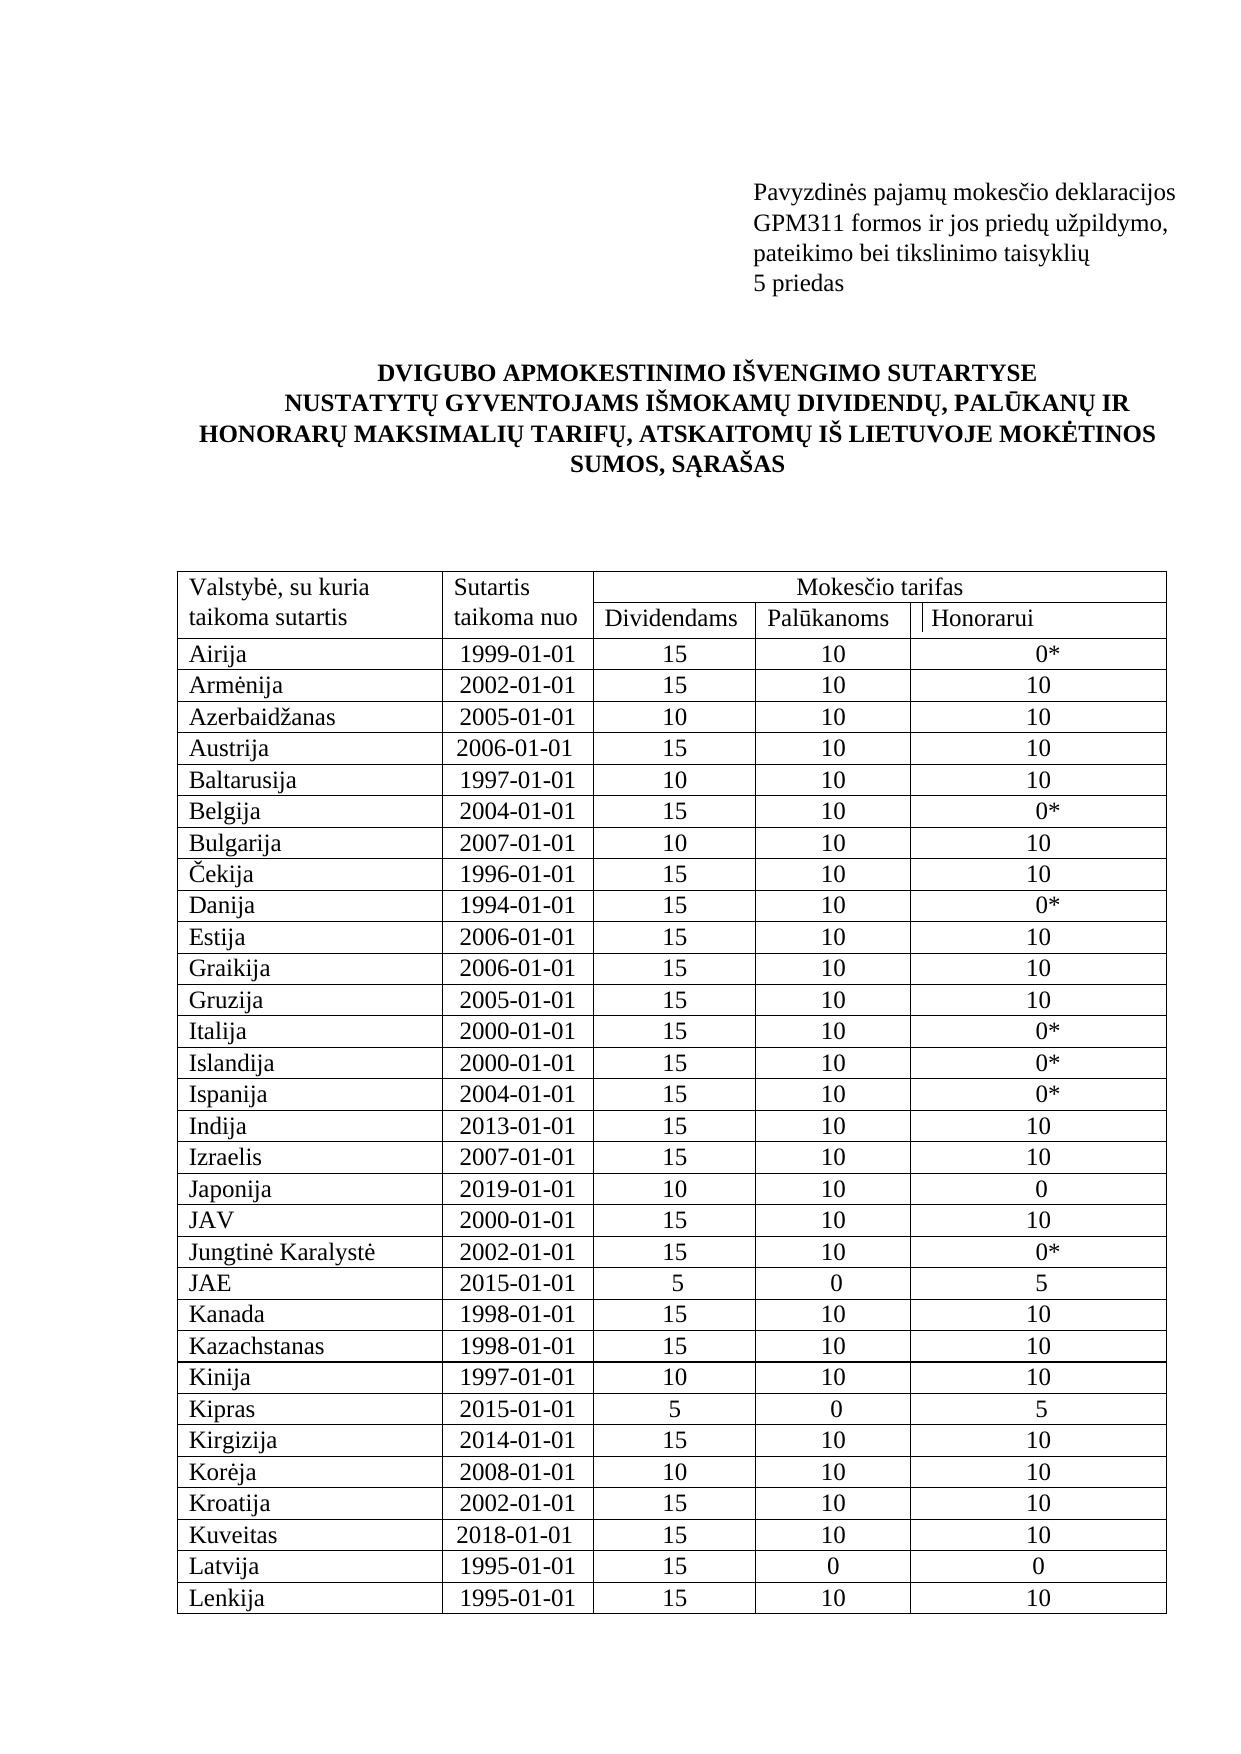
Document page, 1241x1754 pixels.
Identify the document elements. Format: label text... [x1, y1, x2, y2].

table_cell 10 [756, 670, 910, 701]
table_cell Austrija [178, 733, 442, 764]
table_cell Islandija [178, 1048, 442, 1078]
table_cell 2005-01-01 [443, 985, 593, 1015]
table_cell 15 [594, 1520, 755, 1550]
table_cell Danija [178, 891, 442, 921]
table_cell Kipras [178, 1394, 442, 1424]
table_cell 1994-01-01 [443, 891, 593, 921]
table_cell 10 [756, 859, 910, 889]
table_cell Kroatija [178, 1488, 442, 1519]
table_cell 1997-01-01 [443, 1363, 593, 1393]
table_cell Kinija [178, 1363, 442, 1393]
table_cell 15 [594, 922, 755, 952]
table_cell 10 [594, 702, 755, 732]
table_cell 10 [911, 1331, 1166, 1361]
table_cell 2000-01-01 [443, 1048, 593, 1078]
table_cell 15 [594, 1142, 755, 1173]
table_cell 10 [756, 1457, 910, 1487]
table_cell 2000-01-01 [443, 1016, 593, 1047]
table_cell 10 [594, 1174, 755, 1204]
table_cell 10 [756, 765, 910, 795]
table_cell 10 [911, 1425, 1166, 1456]
table_cell Lenkija [178, 1583, 442, 1613]
table_cell Japonija [178, 1174, 442, 1204]
table_cell 15 [594, 859, 755, 889]
table_cell 10 [756, 1174, 910, 1204]
table_cell 2004-01-01 [443, 1079, 593, 1110]
table_cell 2002-01-01 [443, 670, 593, 701]
table_cell 0 [911, 1551, 1166, 1582]
table_cell 0* [911, 1237, 1166, 1267]
table_header DVIGUBO APMOKESTINIMO IŠVENGIMO SUTARTYSE NUSTATYTŲ GYVENTOJAMS IŠMOKAMŲ DIVIDENDŲ, PALŪKANŲ IR HONORARŲ MAKSIMALIŲ TARIFŲ, ATSKAITOMŲ IŠ LIETUVOJE MOKĖTINOS SUMOS, SĄRAŠAS [176, 326, 1179, 1616]
table_cell 10 [756, 1331, 910, 1361]
table_cell Kanada [178, 1300, 442, 1330]
table_cell 10 [911, 702, 1166, 732]
table_cell 0* [911, 796, 1166, 827]
table_cell 10 [756, 733, 910, 764]
table_cell 15 [594, 1331, 755, 1361]
table_cell 10 [756, 1016, 910, 1047]
table_cell 10 [911, 765, 1166, 795]
table_cell 10 [594, 765, 755, 795]
table_cell 10 [911, 733, 1166, 764]
table_cell 10 [756, 828, 910, 858]
table_cell 10 [756, 1111, 910, 1141]
table_cell 2008-01-01 [443, 1457, 593, 1487]
table_cell Kazachstanas [178, 1331, 442, 1361]
table_cell 10 [756, 922, 910, 952]
table_cell 15 [594, 1300, 755, 1330]
table_cell Korėja [178, 1457, 442, 1487]
table_cell 5 [911, 1268, 1166, 1298]
table_cell 0* [911, 1048, 1166, 1078]
table_cell 10 [756, 1488, 910, 1519]
table_cell 10 [911, 922, 1166, 952]
table_cell 10 [756, 1363, 910, 1393]
table_cell JAV [178, 1205, 442, 1236]
table_cell 1995-01-01 [443, 1583, 593, 1613]
table_cell 10 [911, 859, 1166, 889]
table_cell 2002-01-01 [443, 1237, 593, 1267]
table_cell 10 [911, 828, 1166, 858]
table_header Sutartis taikoma nuo [443, 572, 593, 638]
table_cell 15 [594, 639, 755, 669]
table_cell 1999-01-01 [443, 639, 593, 669]
table_cell Kirgizija [178, 1425, 442, 1456]
table_cell Baltarusija [178, 765, 442, 795]
table_cell 0* [911, 1079, 1166, 1110]
table_cell 5 [911, 1394, 1166, 1424]
table_cell 2013-01-01 [443, 1111, 593, 1141]
table_cell 10 [756, 954, 910, 984]
table_cell 10 [756, 1142, 910, 1173]
table_cell Gruzija [178, 985, 442, 1015]
table_cell Estija [178, 922, 442, 952]
table_cell 2019-01-01 [443, 1174, 593, 1204]
table_cell 10 [911, 954, 1166, 984]
table_cell 10 [911, 1300, 1166, 1330]
table_cell 0* [911, 639, 1166, 669]
table_cell Izraelis [178, 1142, 442, 1173]
table_cell Bulgarija [178, 828, 442, 858]
table_cell 5 [594, 1268, 755, 1298]
text pateikimo bei tikslinimo taisyklių [753, 238, 1181, 267]
table_cell 2015-01-01 [443, 1268, 593, 1298]
table_cell 0 [756, 1551, 910, 1582]
table_header Mokesčio tarifas [594, 572, 1166, 602]
table_cell 0 [756, 1268, 910, 1298]
text 5 priedas [753, 268, 1181, 297]
table_cell 10 [911, 1457, 1166, 1487]
table_cell 10 [756, 1205, 910, 1236]
table_cell 15 [594, 733, 755, 764]
text Pavyzdinės pajamų mokesčio deklaracijos [753, 177, 1181, 206]
table_cell 2006-01-01 [443, 922, 593, 952]
table_cell 15 [594, 1048, 755, 1078]
table_cell 15 [594, 670, 755, 701]
table_cell 15 [594, 891, 755, 921]
table_cell Jungtinė Karalystė [178, 1237, 442, 1267]
table_cell Armėnija [178, 670, 442, 701]
table_cell Italija [178, 1016, 442, 1047]
table_cell 15 [594, 1111, 755, 1141]
table_cell 10 [756, 891, 910, 921]
text GPM311 formos ir jos priedų užpildymo, [753, 208, 1181, 236]
table_cell 15 [594, 1237, 755, 1267]
table_cell 10 [911, 1363, 1166, 1393]
table_cell 10 [756, 1520, 910, 1550]
table_cell 10 [756, 702, 910, 732]
table_cell 15 [594, 1551, 755, 1582]
table_cell 1996-01-01 [443, 859, 593, 889]
table_cell JAE [178, 1268, 442, 1298]
table_cell 2006-01-01 [443, 954, 593, 984]
table_cell 15 [594, 1425, 755, 1456]
table_cell 2015-01-01 [443, 1394, 593, 1424]
table_cell 2007-01-01 [443, 828, 593, 858]
table_cell 10 [756, 796, 910, 827]
table_cell 10 [756, 985, 910, 1015]
table_cell 2006-01-01 [443, 733, 593, 764]
table_cell Čekija [178, 859, 442, 889]
table_cell 2014-01-01 [443, 1425, 593, 1456]
table_cell Dividendams [594, 603, 755, 638]
table_cell 1998-01-01 [443, 1300, 593, 1330]
table_cell 10 [756, 639, 910, 669]
table_cell Latvija [178, 1551, 442, 1582]
table_cell 5 [594, 1394, 755, 1424]
table_cell Airija [178, 639, 442, 669]
table_cell 2005-01-01 [443, 702, 593, 732]
table_cell 10 [756, 1237, 910, 1267]
table_cell 10 [911, 1142, 1166, 1173]
table_cell 15 [594, 1079, 755, 1110]
table_cell 10 [911, 1111, 1166, 1141]
table_cell 2018-01-01 [443, 1520, 593, 1550]
table_header Valstybė, su kuria taikoma sutartis [178, 572, 442, 638]
table_cell 10 [911, 1583, 1166, 1613]
table_cell 0 [756, 1394, 910, 1424]
table_cell 10 [594, 1363, 755, 1393]
table_cell Ispanija [178, 1079, 442, 1110]
table_cell 2007-01-01 [443, 1142, 593, 1173]
table_cell 10 [594, 1457, 755, 1487]
table_cell Belgija [178, 796, 442, 827]
table_cell 10 [756, 1048, 910, 1078]
table_cell 10 [756, 1583, 910, 1613]
table_cell 15 [594, 1488, 755, 1519]
table_cell 10 [911, 1488, 1166, 1519]
table_cell 1998-01-01 [443, 1331, 593, 1361]
table_cell 10 [756, 1079, 910, 1110]
table_cell 1995-01-01 [443, 1551, 593, 1582]
table_cell 1997-01-01 [443, 765, 593, 795]
table_cell Palūkanoms [756, 603, 910, 638]
table_cell 15 [594, 796, 755, 827]
table_cell Azerbaidžanas [178, 702, 442, 732]
table_cell 15 [594, 1583, 755, 1613]
table_cell 0 [911, 1174, 1166, 1204]
table_cell 10 [911, 1520, 1166, 1550]
table_cell 10 [911, 670, 1166, 701]
table_cell 2000-01-01 [443, 1205, 593, 1236]
table_cell 10 [594, 828, 755, 858]
table_cell Indija [178, 1111, 442, 1141]
table_cell 10 [756, 1425, 910, 1456]
table_cell 15 [594, 985, 755, 1015]
table_cell 15 [594, 1205, 755, 1236]
table_cell 10 [756, 1300, 910, 1330]
table_cell Honorarui [911, 603, 1166, 638]
table_cell 10 [911, 1205, 1166, 1236]
table_cell 2002-01-01 [443, 1488, 593, 1519]
table_cell 10 [911, 985, 1166, 1015]
table_cell 0* [911, 1016, 1166, 1047]
table_cell 15 [594, 1016, 755, 1047]
table_cell Kuveitas [178, 1520, 442, 1550]
table_cell 2004-01-01 [443, 796, 593, 827]
table_cell 0* [911, 891, 1166, 921]
table_cell Graikija [178, 954, 442, 984]
table_cell 15 [594, 954, 755, 984]
